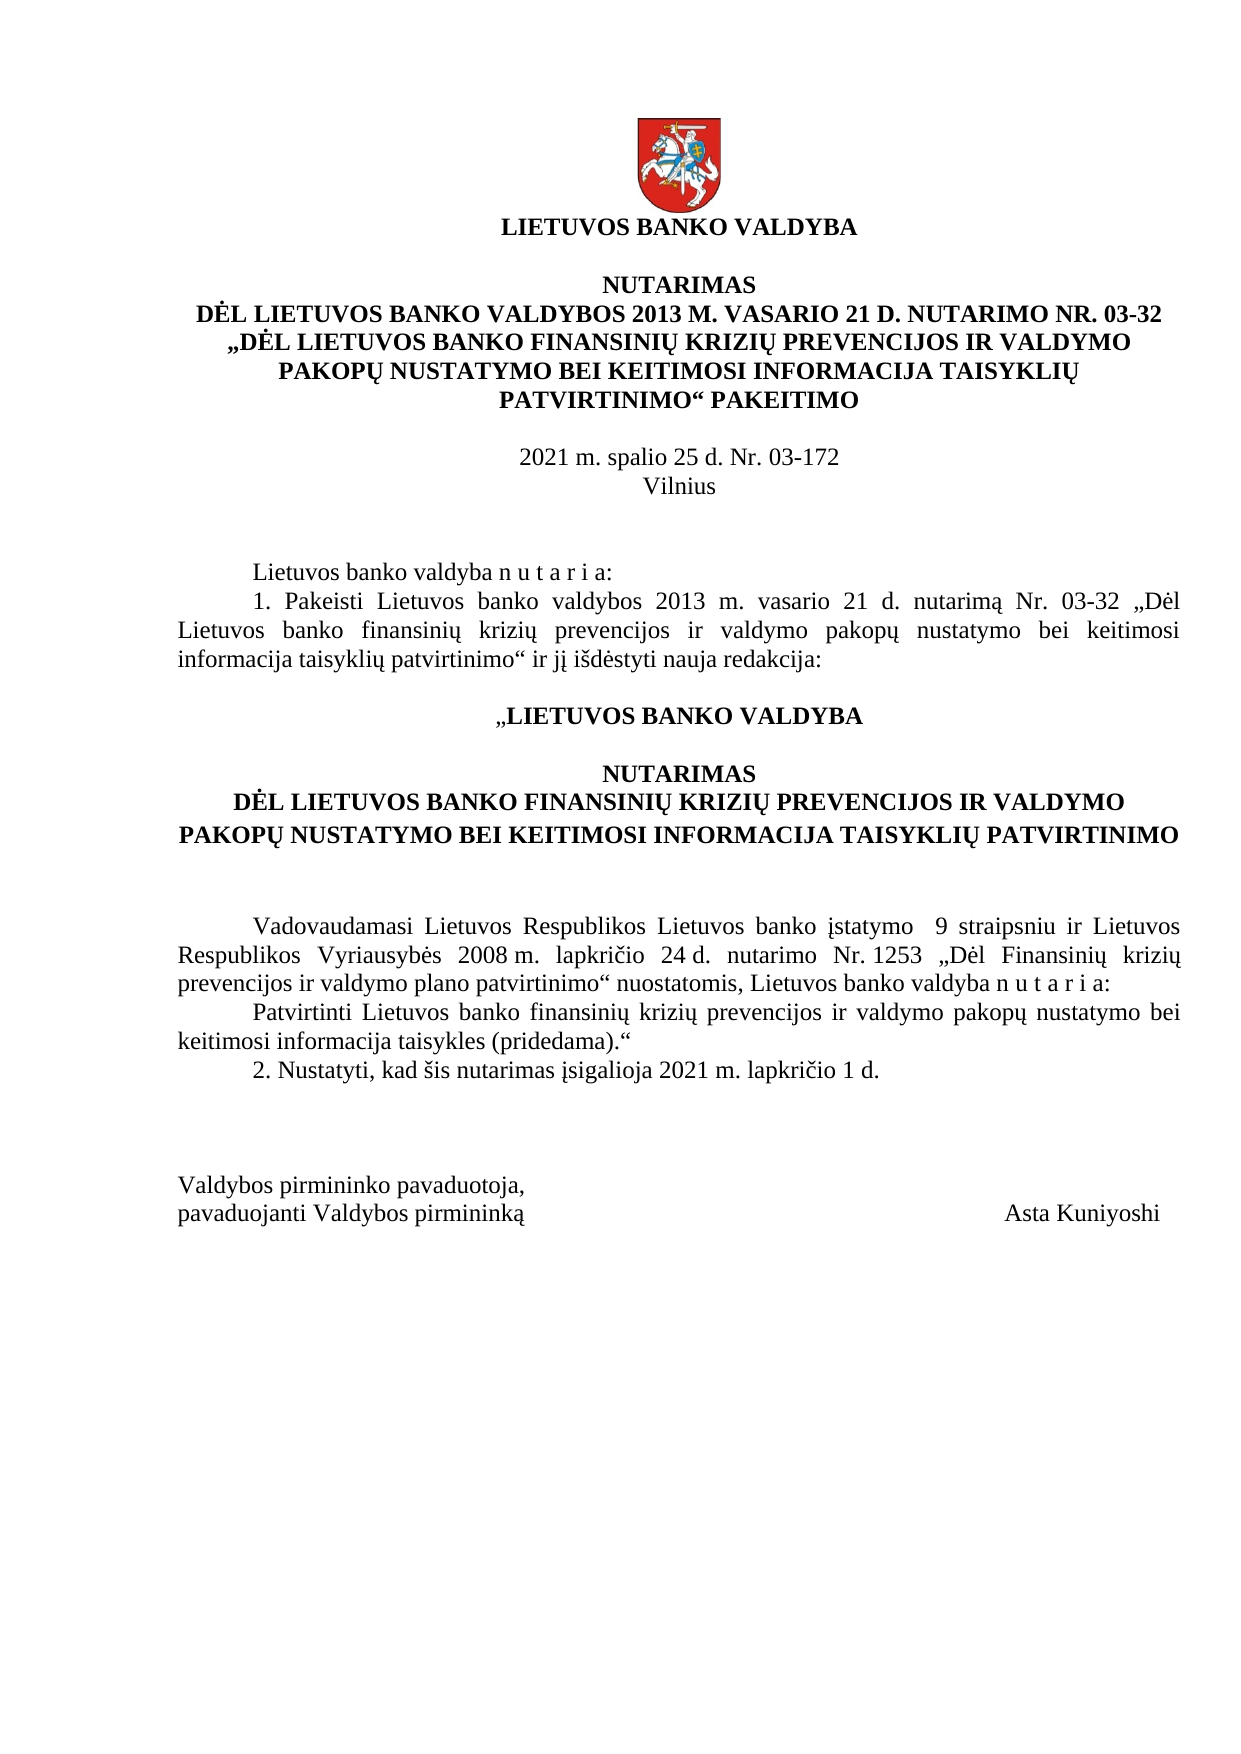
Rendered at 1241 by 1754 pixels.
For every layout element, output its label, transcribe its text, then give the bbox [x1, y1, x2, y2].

text 1. Pakeisti Lietuvos banko valdybos 2013 m. vasario 21 d. nutarimą Nr. 03-32 „Dėl Lietuvos banko finansinių krizių prevencijos ir valdymo pakopų nustatymo bei keitimosi informacija taisyklių patvirtinimo“ ir jį išdėstyti nauja redakcija: [177, 586, 1181, 672]
text DĖL LIETUVOS BANKO FINANSINIŲ KRIZIŲ PREVENCIJOS IR VALDYMO PAKOPŲ NUSTATYMO BEI KEITIMOSI INFORMACIJA TAISYKLIŲ PATVIRTINIMO [177, 787, 1181, 849]
text 2. Nustatyti, kad šis nutarimas įsigalioja 2021 m. lapkričio 1 d. [177, 1055, 1181, 1083]
text Patvirtinti Lietuvos banko finansinių krizių prevencijos ir valdymo pakopų nustatymo bei keitimosi informacija taisykles (pridedama).“ [177, 997, 1181, 1055]
text Vadovaudamasi Lietuvos Respublikos Lietuvos banko įstatymo 9 straipsniu ir Lietuvos Respublikos Vyriausybės 2008 m. lapkričio 24 d. nutarimo Nr. 1253 „Dėl Finansinių krizių prevencijos ir valdymo plano patvirtinimo“ nuostatomis, Lietuvos banko valdyba n u t a r i a: [177, 911, 1181, 997]
text 2021 m. spalio 25 d. Nr. 03-172 [177, 442, 1181, 471]
text NUTARIMAS [177, 759, 1181, 787]
text „LIETUVOS BANKO VALDYBA [177, 701, 1181, 730]
text pavaduojanti Valdybos pirmininką Asta Kuniyoshi [177, 1198, 1181, 1227]
text LIETUVOS BANKO VALDYBA [177, 212, 1181, 241]
text NUTARIMAS [177, 270, 1181, 299]
text Vilnius [177, 471, 1181, 500]
text DĖL LIETUVOS BANKO VALDYBOS 2013 M. VASARIO 21 D. NUTARIMO NR. 03-32 „DĖL LIETUVOS BANKO FINANSINIŲ KRIZIŲ PREVENCIJOS IR VALDYMO PAKOPŲ NUSTATYMO BEI KEITIMOSI INFORMACIJA TAISYKLIŲ PATVIRTINIMO“ PAKEITIMO [177, 299, 1181, 414]
text Lietuvos banko valdyba n u t a r i a: [177, 557, 1181, 586]
text Valdybos pirmininko pavaduotoja, [177, 1170, 1181, 1198]
